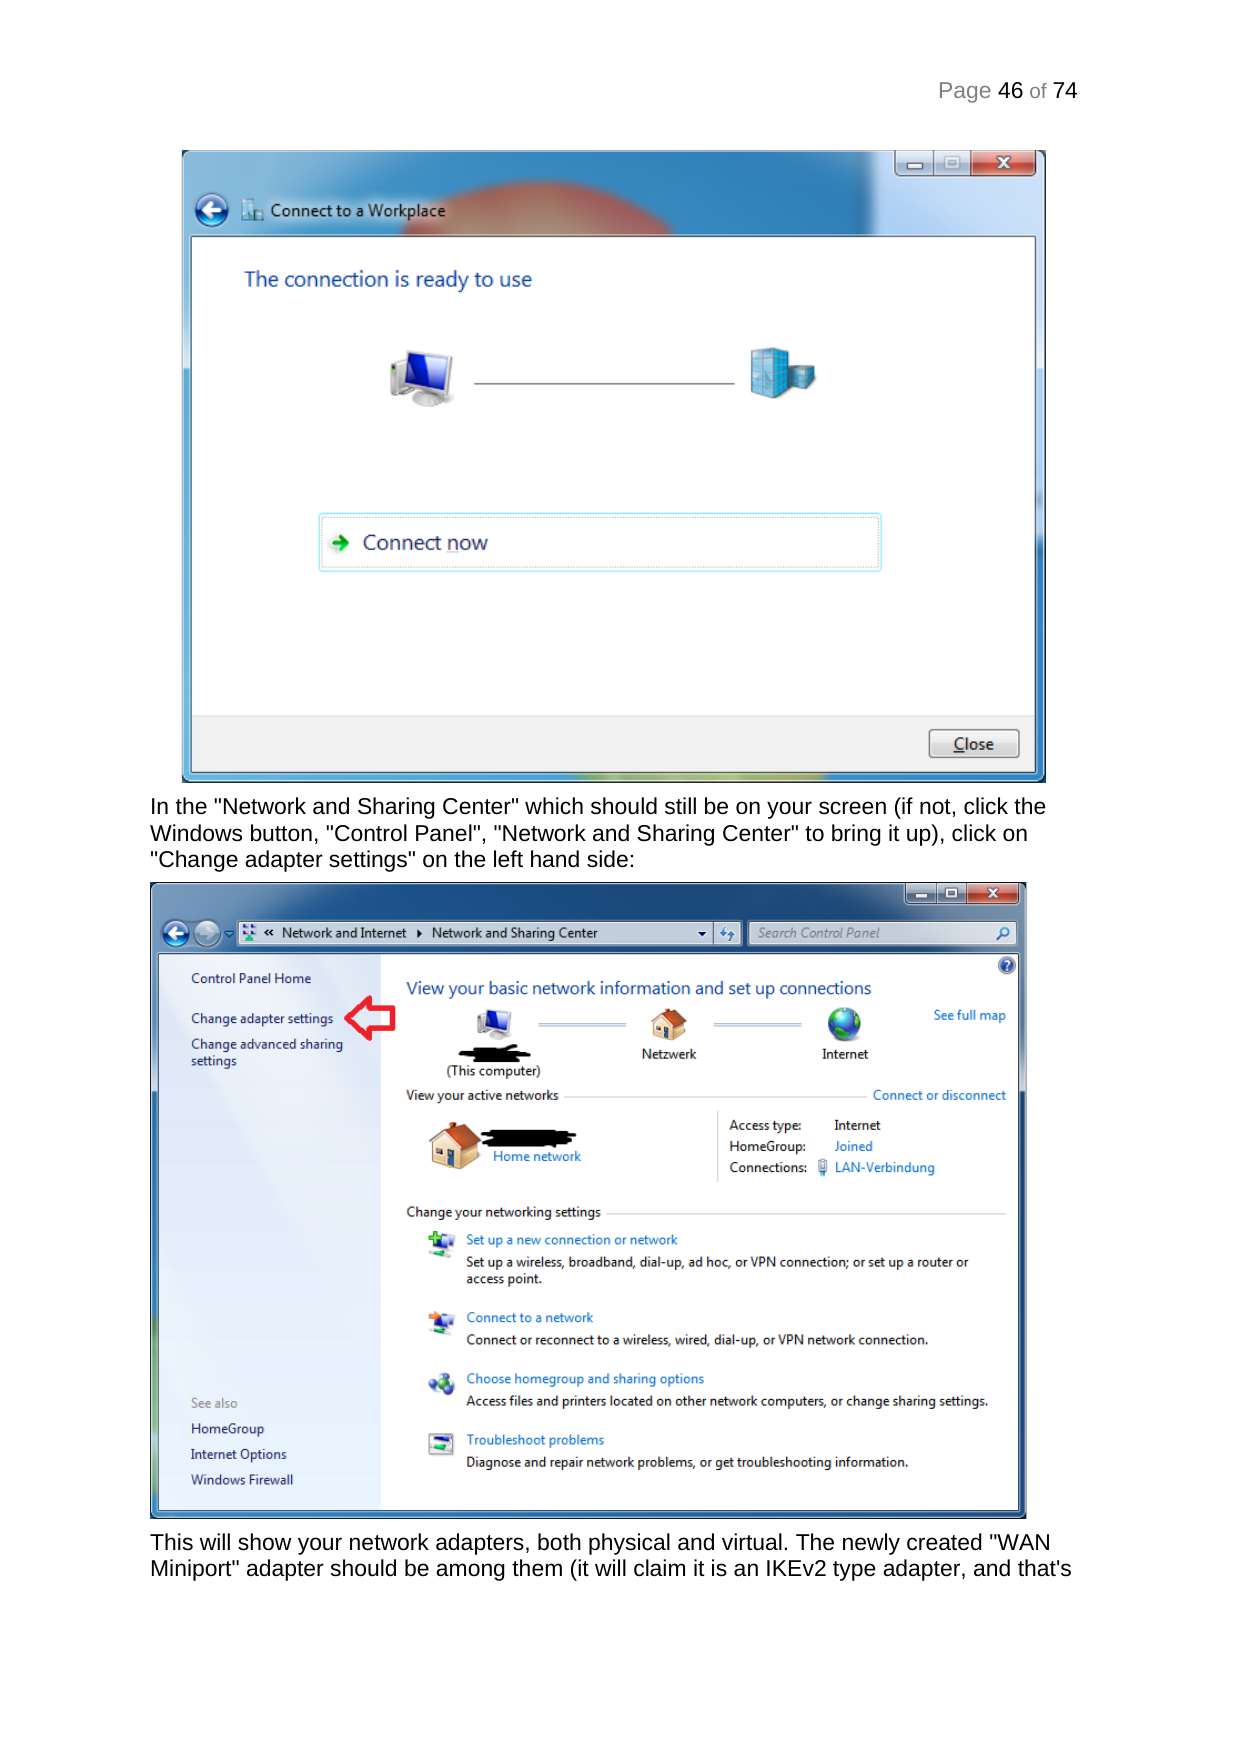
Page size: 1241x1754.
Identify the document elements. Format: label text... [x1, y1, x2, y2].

picture [150, 882, 1027, 1519]
text This will show your network adapters, both physical and virtual. The newly created "WAN Miniport" adapter should be among them (it will claim it is an IKEv2 type adapter, and that's [150, 1529, 1078, 1582]
text In the "Network and Sharing Center" which should still be on your screen (if not, click the Windows button, "Control Panel", "Network and Sharing Center" to bring it up), click on "Change adapter settings" on the left hand side: [150, 793, 1078, 872]
picture [181, 150, 1046, 783]
